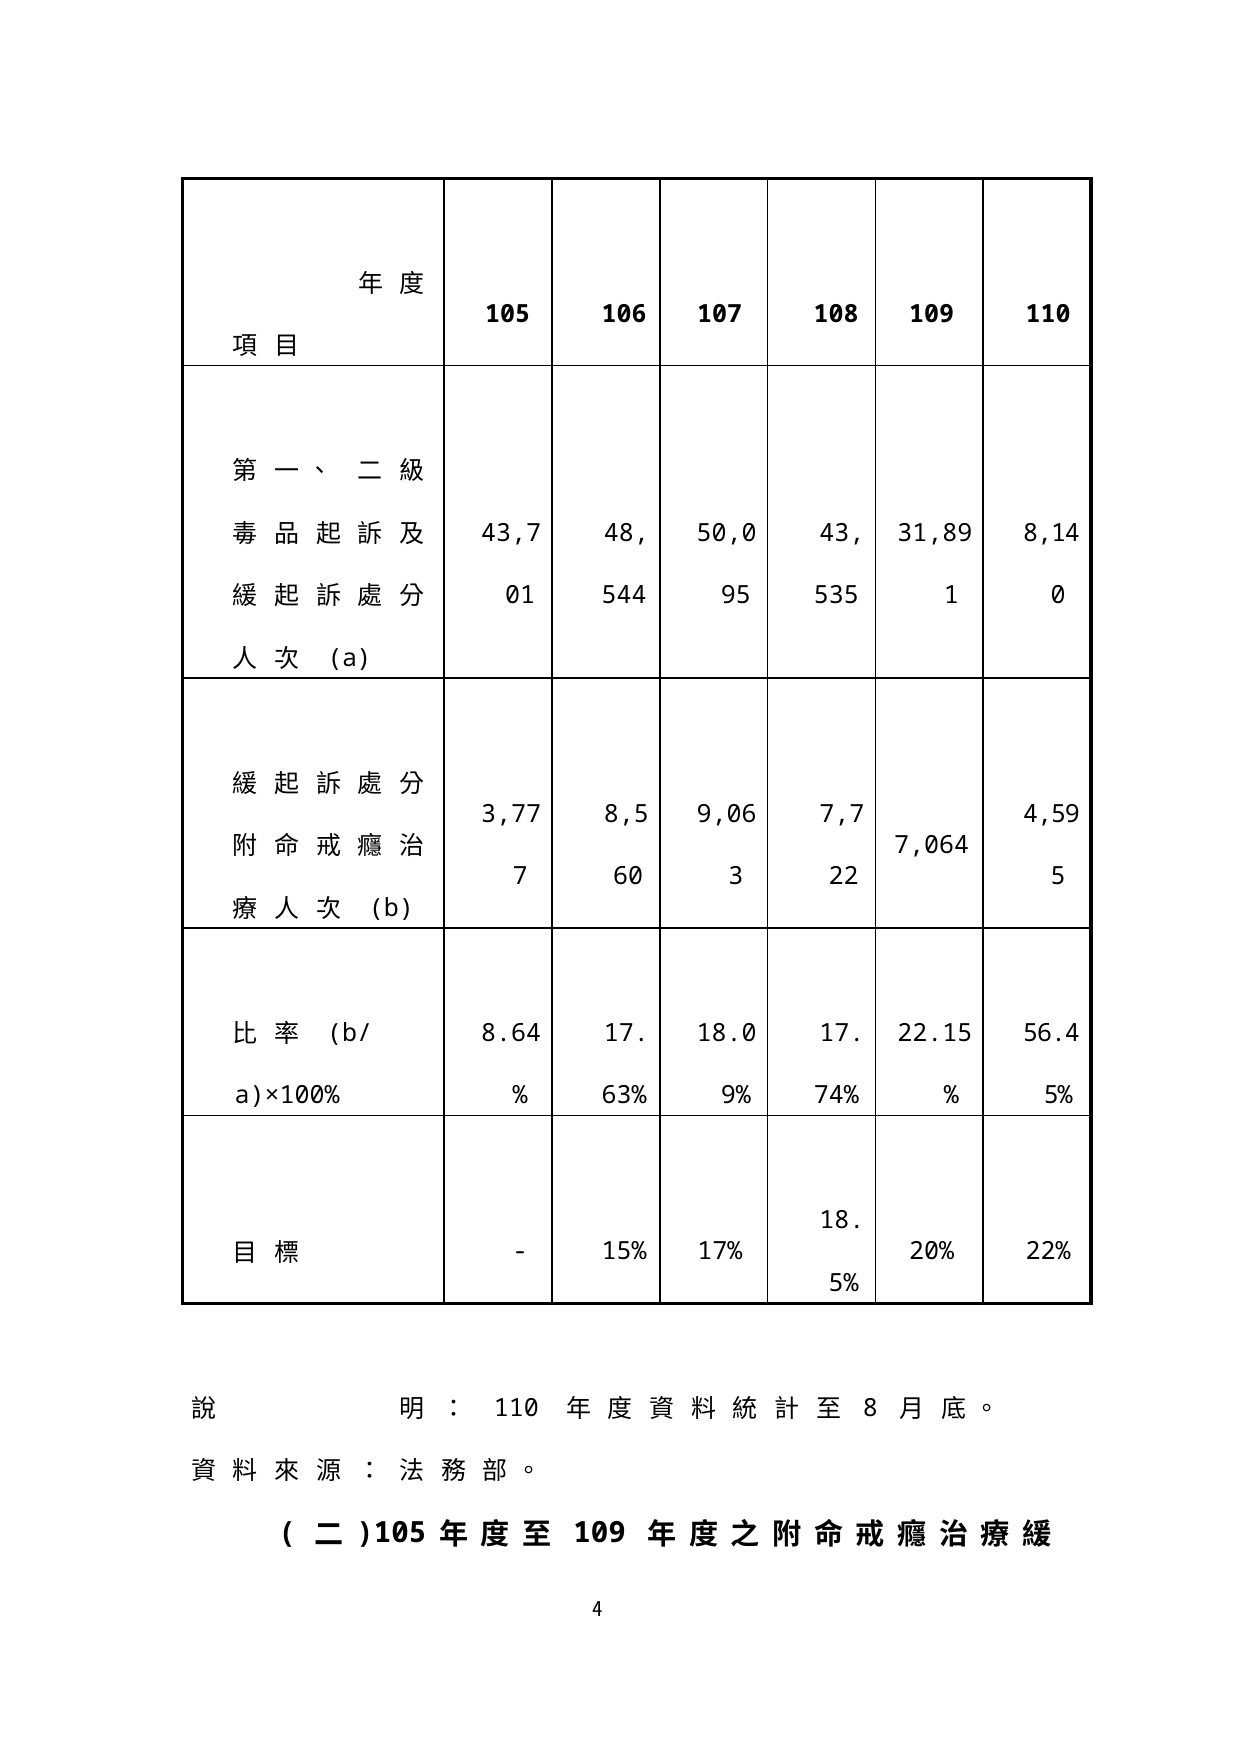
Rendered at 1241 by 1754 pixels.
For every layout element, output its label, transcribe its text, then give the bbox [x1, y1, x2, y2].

table_cell 43,701 [445, 366, 551, 677]
table_cell 3,777 [445, 679, 551, 927]
table_cell 7,064 [876, 679, 982, 927]
table_cell 17% [661, 1116, 767, 1302]
table_header 109 [876, 180, 982, 365]
table_cell 緩起訴處分附命戒癮治療人次(b) [184, 679, 443, 927]
table_cell 17.63% [553, 929, 659, 1115]
text 說 明：110年度資料統計至8月底。 [183, 1365, 1058, 1427]
table_header 110 [984, 180, 1089, 365]
table_cell 9,063 [661, 679, 767, 927]
table_cell 第一、二級毒品起訴及緩起訴處分人次(a) [184, 366, 443, 677]
text (二)105年度至109年度之附命戒癮治療緩 [242, 1490, 1058, 1552]
table_cell 15% [553, 1116, 659, 1302]
table_cell - [445, 1116, 551, 1302]
table_header 106 [553, 180, 659, 365]
table_cell 7,722 [768, 679, 875, 927]
table_header 105 [445, 180, 551, 365]
table_cell 20% [876, 1116, 982, 1302]
table_cell 目標 [184, 1116, 443, 1302]
table_cell 18.09% [661, 929, 767, 1115]
table_cell 31,891 [876, 366, 982, 677]
table_header 108 [768, 180, 875, 365]
table_cell 56.45% [984, 929, 1089, 1115]
table_cell 43,535 [768, 366, 875, 677]
table_cell 18.5% [768, 1116, 875, 1302]
table_cell 8.64% [445, 929, 551, 1115]
table_cell 4,595 [984, 679, 1089, 927]
table_cell 50,095 [661, 366, 767, 677]
table_cell 17.74% [768, 929, 875, 1115]
table_header 107 [661, 180, 767, 365]
text 資料來源：法務部。 [183, 1427, 1058, 1490]
table_cell 比率(b/a)×100% [184, 929, 443, 1115]
table_cell 22.15% [876, 929, 982, 1115]
table_cell 48,544 [553, 366, 659, 677]
table_cell 22% [984, 1116, 1089, 1302]
table_header 年度 項目 [184, 180, 443, 365]
table_cell 8,140 [984, 366, 1089, 677]
table_cell 8,560 [553, 679, 659, 927]
